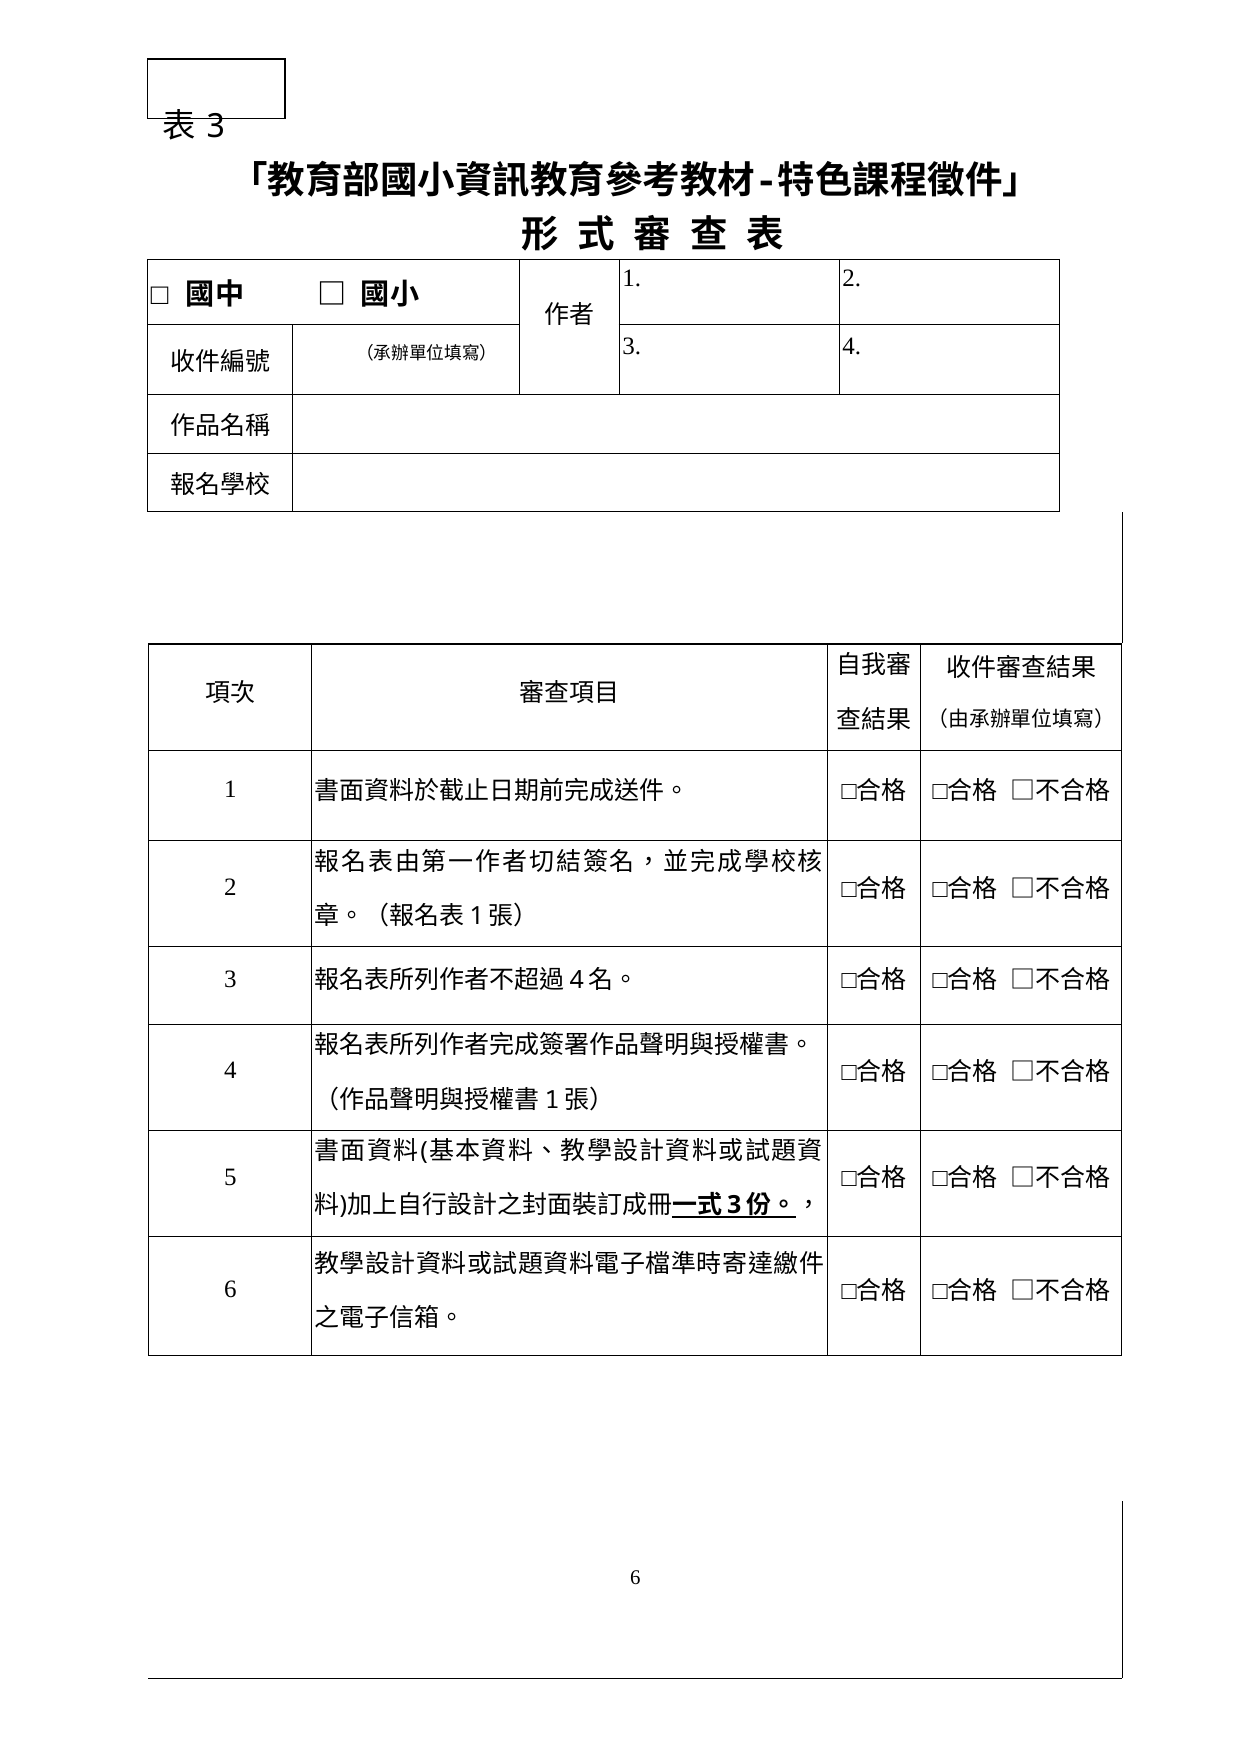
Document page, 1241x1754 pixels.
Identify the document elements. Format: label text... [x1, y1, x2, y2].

text 「教育部國小資訊教育參考教材-特色課程徵件」 [148, 150, 1122, 204]
table_header 1. [620, 260, 839, 324]
table_cell 4. [840, 325, 1059, 393]
table_cell 收件編號 [148, 325, 292, 393]
table_header 自我審 查結果 [828, 645, 920, 750]
table_cell 1 [149, 751, 311, 840]
table_cell □合格 □不合格 [921, 947, 1121, 1024]
table_cell 6 [149, 1237, 311, 1355]
table_header 作者 [520, 260, 619, 393]
table_cell 報名表由第一作者切結簽名，並完成學校核章。（報名表1張） [312, 841, 827, 946]
table_cell 5 [149, 1131, 311, 1236]
table_header □ 國中 □ 國小 [148, 260, 519, 324]
table_cell □合格 [828, 947, 920, 1024]
table_cell □合格 □不合格 [921, 1131, 1121, 1236]
table_cell □合格 □不合格 [921, 751, 1121, 840]
table_cell □合格 [828, 1237, 920, 1355]
table_cell □合格 [828, 841, 920, 946]
text 形 式 審 查 表 [110, 204, 1194, 259]
table_cell 作品名稱 [148, 395, 292, 452]
table_cell 書面資料(基本資料、教學設計資料或試題資料)加上自行設計之封面裝訂成冊一式3份。， [312, 1131, 827, 1236]
table_cell □合格 [828, 1131, 920, 1236]
table_header 審查項目 [312, 645, 827, 750]
table_cell 書面資料於截止日期前完成送件。 [312, 751, 827, 840]
table_cell 報名表所列作者不超過4名。 [312, 947, 827, 1024]
table_header 2. [840, 260, 1059, 324]
table_cell 3 [149, 947, 311, 1024]
table_cell □合格 □不合格 [921, 1025, 1121, 1129]
table_cell （承辦單位填寫） [293, 325, 519, 393]
table_cell [293, 454, 1059, 511]
table_cell 報名表所列作者完成簽署作品聲明與授權書。 （作品聲明與授權書1張） [312, 1025, 827, 1129]
table_header 收件審查結果 （由承辦單位填寫） [921, 645, 1121, 750]
table_cell □合格 □不合格 [921, 841, 1121, 946]
table_cell □合格 □不合格 [921, 1237, 1121, 1355]
table_cell [293, 395, 1059, 452]
table_cell □合格 [828, 1025, 920, 1129]
table_cell 3. [620, 325, 839, 393]
table_cell 2 [149, 841, 311, 946]
table_cell 教學設計資料或試題資料電子檔準時寄達繳件之電子信箱。 [312, 1237, 827, 1355]
table_cell 4 [149, 1025, 311, 1129]
table_header 項次 [149, 645, 311, 750]
table_cell □合格 [828, 751, 920, 840]
table_cell 報名學校 [148, 454, 292, 511]
